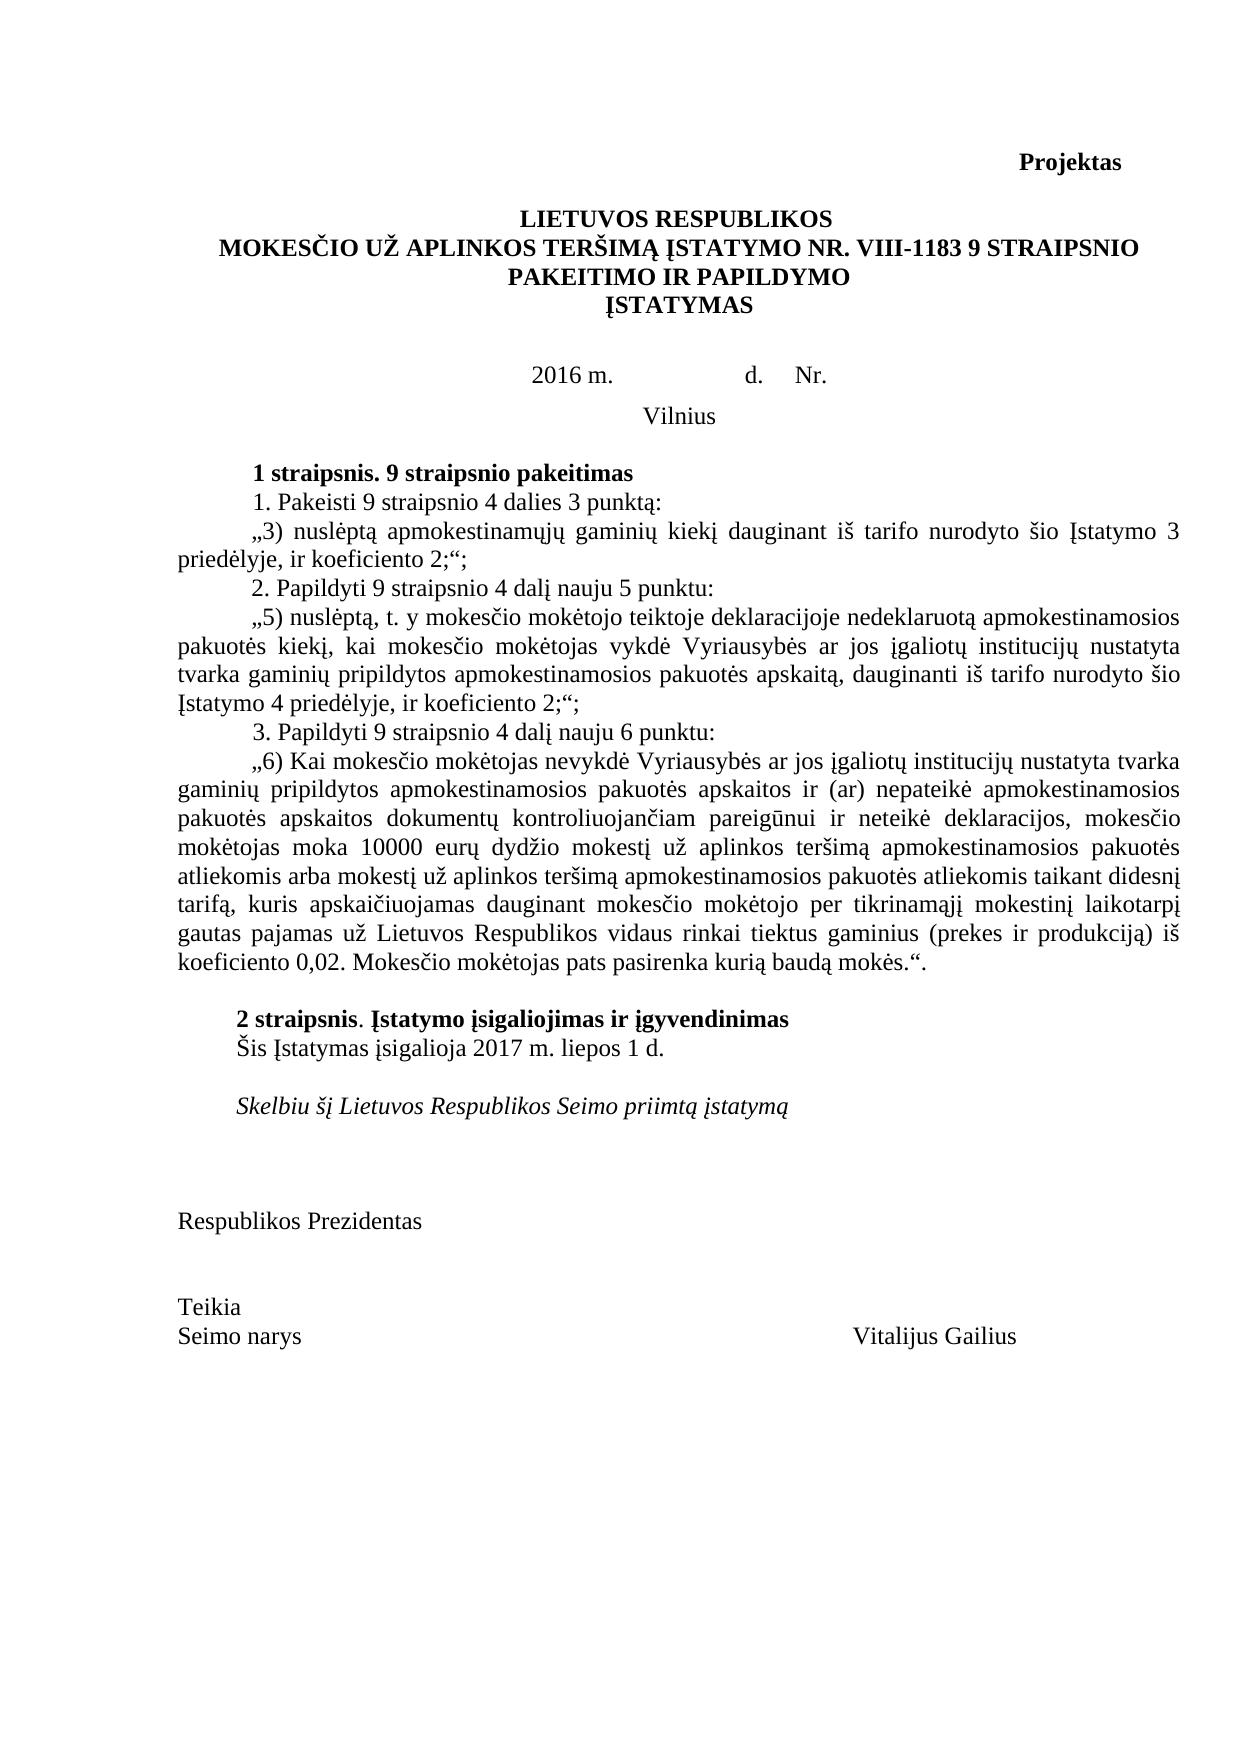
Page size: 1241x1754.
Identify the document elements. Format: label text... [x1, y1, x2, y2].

text 1. Pakeisti 9 straipsnio 4 dalies 3 punktą: [252, 487, 1181, 516]
text MOKESČIO UŽ APLINKOS TERŠIMĄ ĮSTATYMO NR. VIII-1183 9 STRAIPSNIO PAKEITIMO IR PAPILDYMO [177, 233, 1181, 291]
text Šis Įstatymas įsigalioja 2017 m. liepos 1 d. [177, 1033, 1181, 1062]
text 2. Papildyti 9 straipsnio 4 dalį nauju 5 punktu: [177, 573, 1181, 602]
text 1 straipsnis. 9 straipsnio pakeitimas [177, 458, 1181, 487]
text Teikia [177, 1292, 1181, 1321]
text Respublikos Prezidentas [177, 1206, 1181, 1234]
text Seimo narys Vitalijus Gailius [177, 1321, 1181, 1349]
text „6) Kai mokesčio mokėtojas nevykdė Vyriausybės ar jos įgaliotų institucijų nustatyta tvarka gaminių pripildytos apmokestinamosios pakuotės apskaitos ir (ar) nepateikė apmokestinamosios pakuotės apskaitos dokumentų kontroliuojančiam pareigūnui ir neteikė deklaracijos, mokesčio mokėtojas moka 10000 eurų dydžio mokestį už aplinkos teršimą apmokestinamosios pakuotės atliekomis arba mokestį už aplinkos teršimą apmokestinamosios pakuotės atliekomis taikant didesnį tarifą, kuris apskaičiuojamas dauginant mokesčio mokėtojo per tikrinamąjį mokestinį laikotarpį gautas pajamas už Lietuvos Respublikos vidaus rinkai tiektus gaminius (prekes ir produkciją) iš koeficiento 0,02. Mokesčio mokėtojas pats pasirenka kurią baudą mokės.“. [177, 746, 1181, 976]
text „3) nuslėptą apmokestinamųjų gaminių kiekį dauginant iš tarifo nurodyto šio Įstatymo 3 priedėlyje, ir koeficiento 2;“; [177, 516, 1181, 573]
text Skelbiu šį Lietuvos Respublikos Seimo priimtą įstatymą [177, 1091, 1181, 1119]
text 2 straipsnis. Įstatymo įsigaliojimas ir įgyvendinimas [177, 1004, 1181, 1033]
text ĮSTATYMAS [177, 291, 1181, 319]
text 2016 m. d. Nr. [177, 360, 1181, 389]
text Projektas [1019, 147, 1181, 176]
text Vilnius [177, 401, 1181, 429]
text „5) nuslėptą, t. y mokesčio mokėtojo teiktoje deklaracijoje nedeklaruotą apmokestinamosios pakuotės kiekį, kai mokesčio mokėtojas vykdė Vyriausybės ar jos įgaliotų institucijų nustatyta tvarka gaminių pripildytos apmokestinamosios pakuotės apskaitą, dauginanti iš tarifo nurodyto šio Įstatymo 4 priedėlyje, ir koeficiento 2;“; [177, 602, 1181, 717]
text LIETUVOS RESPUBLIKOS [177, 204, 1181, 233]
text 3. Papildyti 9 straipsnio 4 dalį nauju 6 punktu: [252, 717, 1181, 746]
